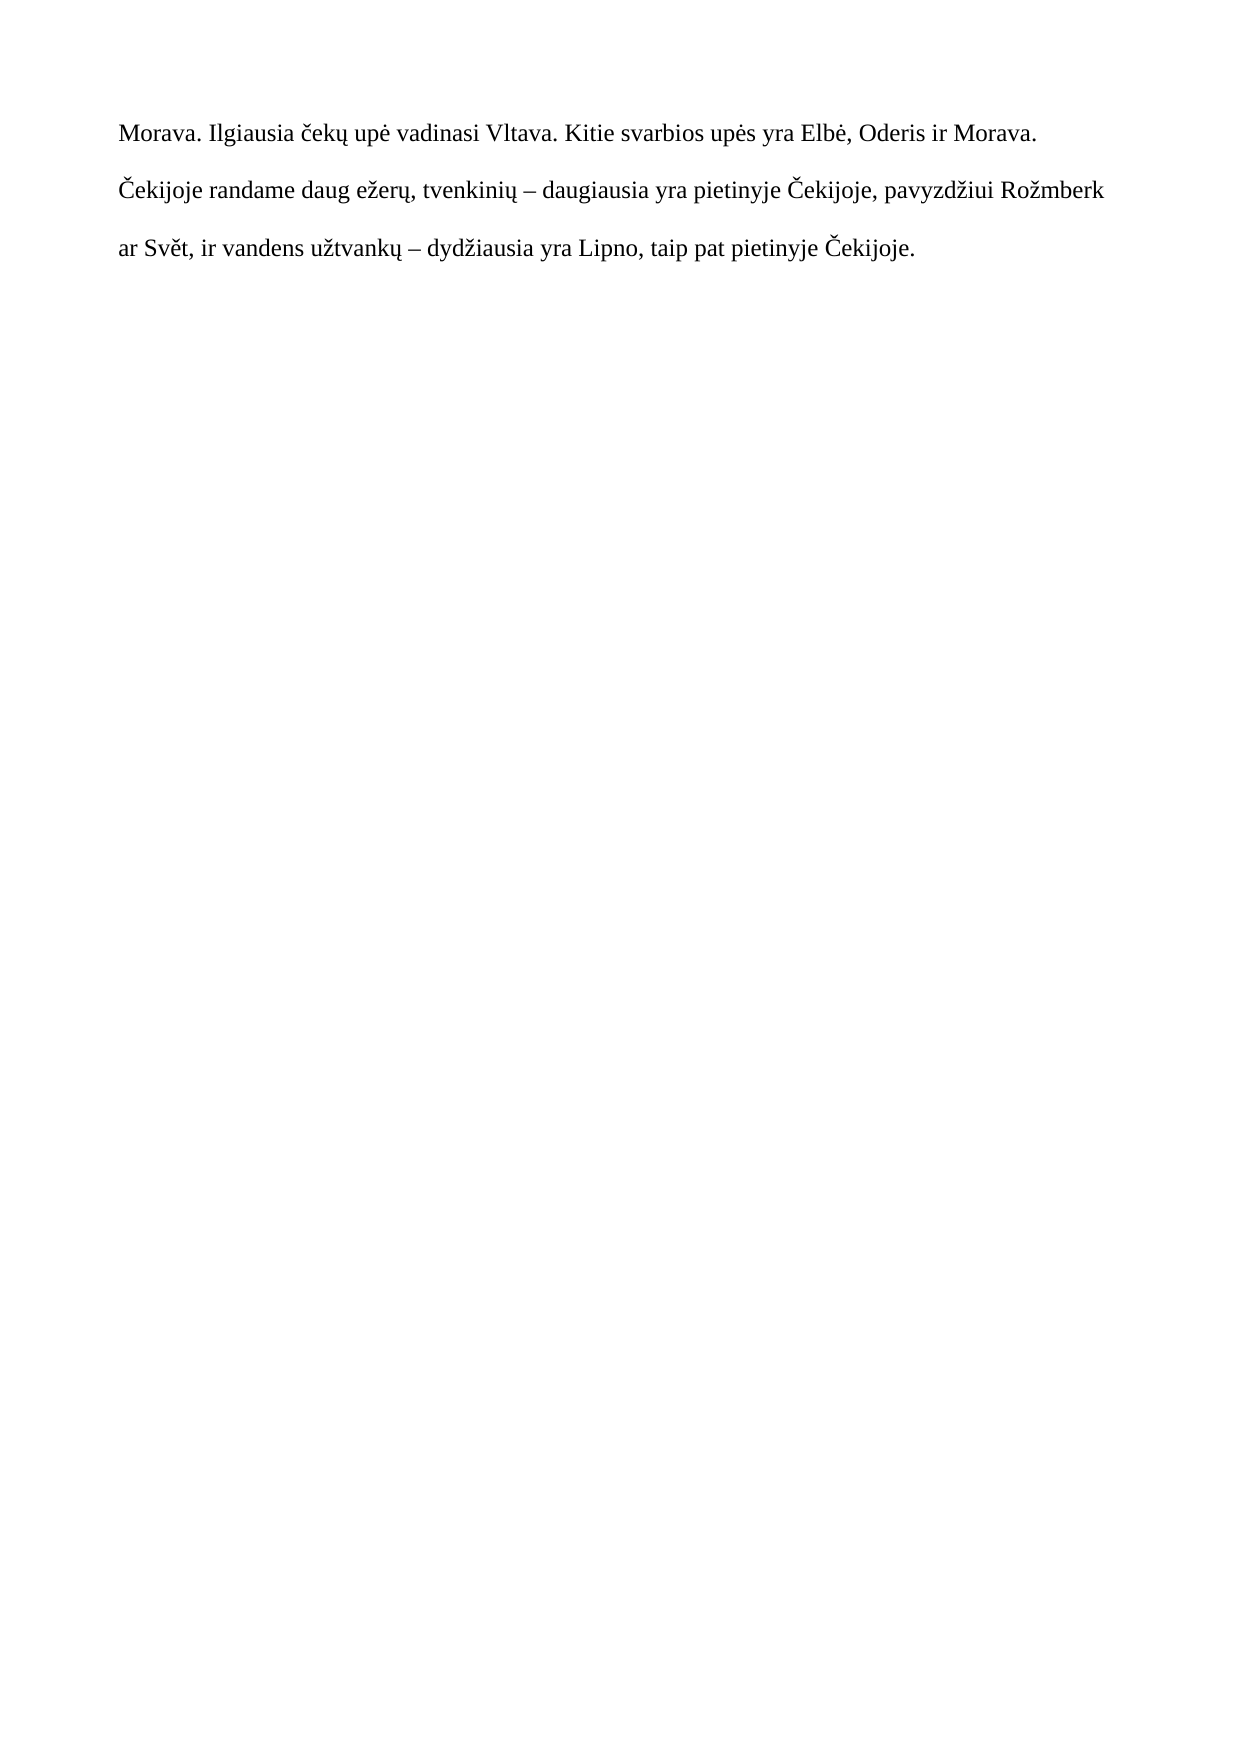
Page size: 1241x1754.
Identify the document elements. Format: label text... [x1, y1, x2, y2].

text Morava. Ilgiausia čekų upė vadinasi Vltava. Kitie svarbios upės yra Elbė, Oderis ir Morava. Čekijoje randame daug ežerų, tvenkinių – daugiausia yra pietinyje Čekijoje, pavyzdžiui Rožmberk ar Svět, ir vandens užtvankų – dydžiausia yra Lipno, taip pat pietinyje Čekijoje. [118, 118, 1122, 262]
